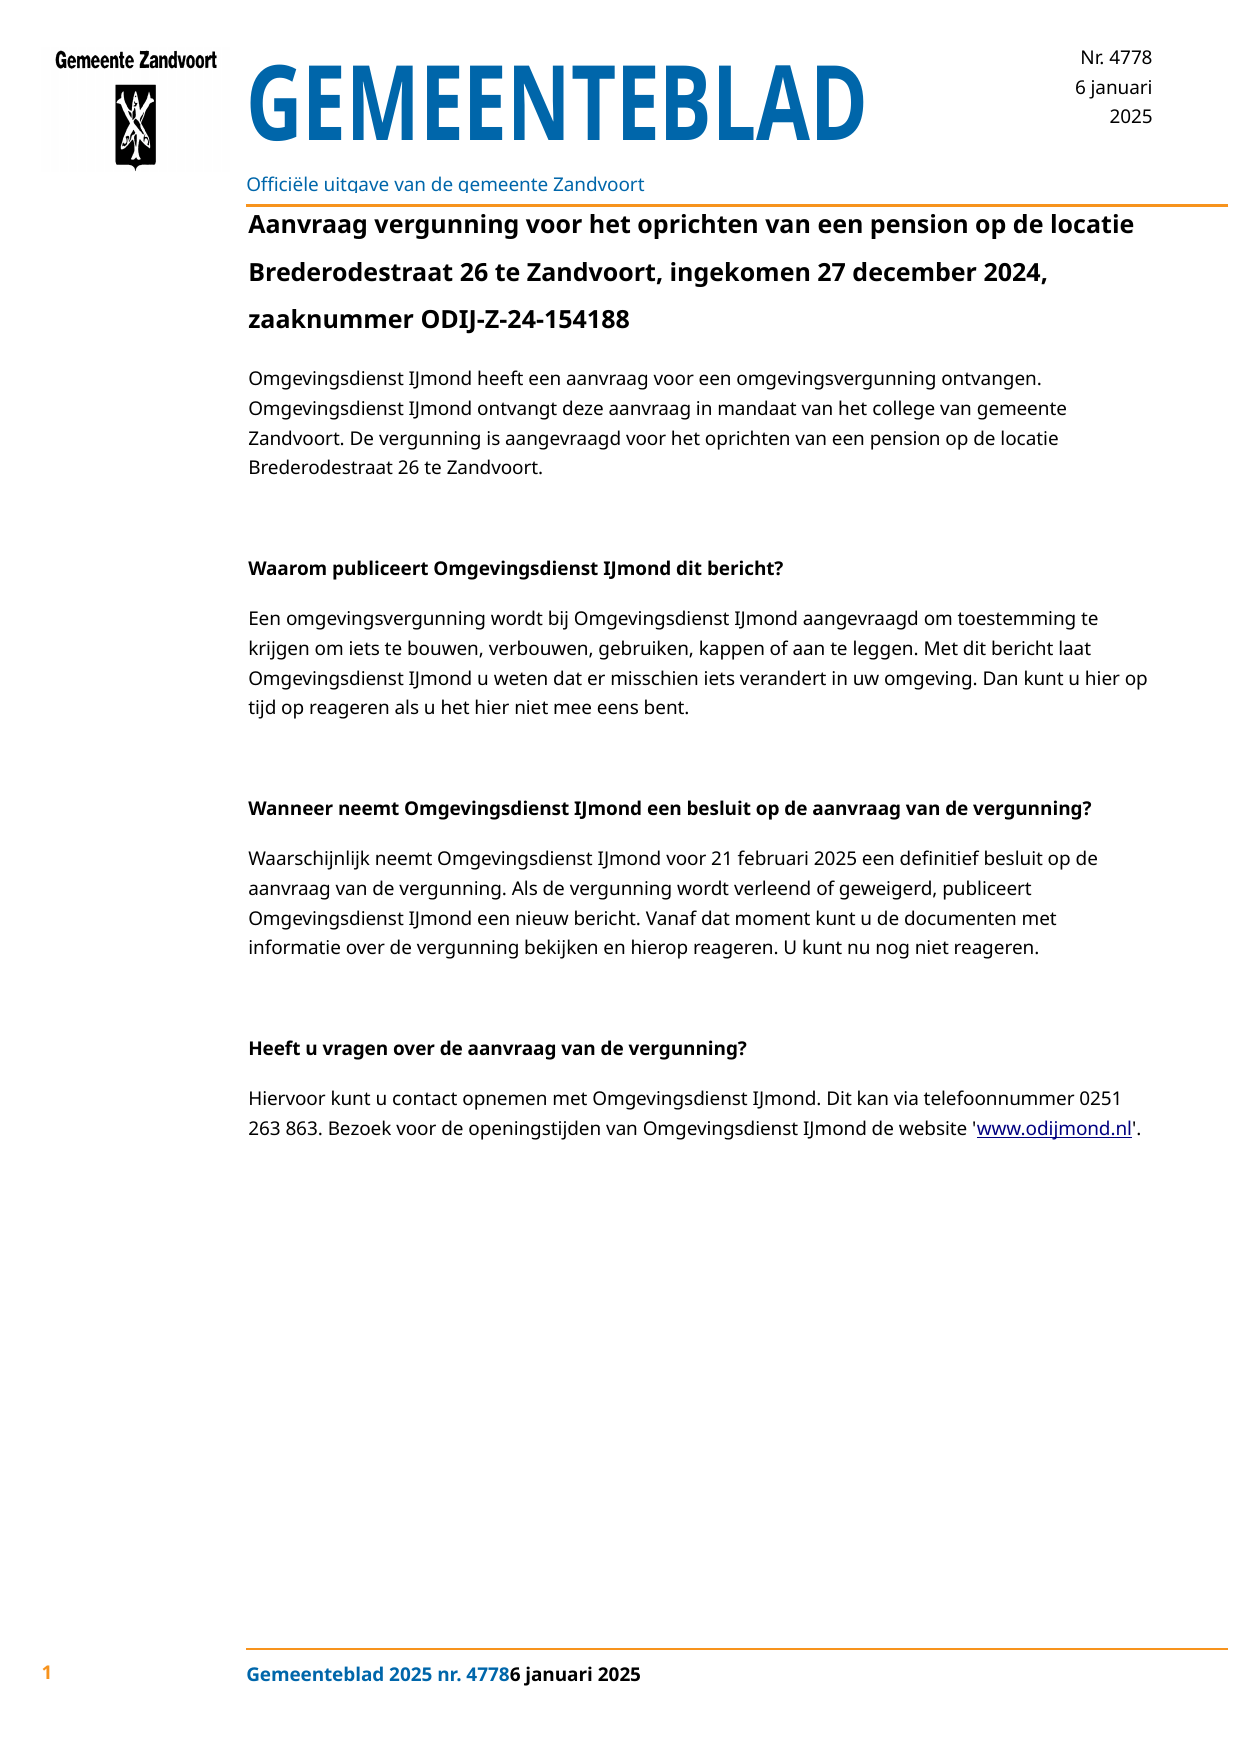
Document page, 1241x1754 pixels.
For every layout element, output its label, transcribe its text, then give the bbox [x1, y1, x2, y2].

text Aanvraag vergunning voor het oprichten van een pension op de locatie Brederodestraat 26 te Zandvoort, ingekomen 27 december 2024, zaaknummer ODIJ-Z-24-154188 [248, 207, 1152, 336]
text Waarom publiceert Omgevingsdienst IJmond dit bericht? [248, 555, 1152, 581]
text Een omgevingsvergunning wordt bij Omgevingsdienst IJmond aangevraagd om toestemming te krijgen om iets te bouwen, verbouwen, gebruiken, kappen of aan te leggen. Met dit bericht laat Omgevingsdienst IJmond u weten dat er misschien iets verandert in uw omgeving. Dan kunt u hier op tijd op reageren als u het hier niet mee eens bent. [248, 606, 1152, 720]
text Waarschijnlijk neemt Omgevingsdienst IJmond voor 21 februari 2025 een definitief besluit op de aanvraag van de vergunning. Als de vergunning wordt verleend of geweigerd, publiceert Omgevingsdienst IJmond een nieuw bericht. Vanaf dat moment kunt u de documenten met informatie over de vergunning bekijken en hierop reageren. U kunt nu nog niet reageren. [248, 846, 1152, 960]
text Hiervoor kunt u contact opnemen met Omgevingsdienst IJmond. Dit kan via telefoonnummer 0251 263 863. Bezoek voor de openingstijden van Omgevingsdienst IJmond de website 'www.odijmond.nl'. [248, 1086, 1152, 1141]
text Wanneer neemt Omgevingsdienst IJmond een besluit op de aanvraag van de vergunning? [248, 795, 1152, 821]
picture [41, 47, 231, 172]
text Omgevingsdienst IJmond heeft een aanvraag voor een omgevingsvergunning ontvangen. Omgevingsdienst IJmond ontvangt deze aanvraag in mandaat van het college van gemeente Zandvoort. De vergunning is aangevraagd voor het oprichten van een pension op de locatie Brederodestraat 26 te Zandvoort. [248, 366, 1152, 480]
text Heeft u vragen over de aanvraag van de vergunning? [248, 1035, 1152, 1061]
